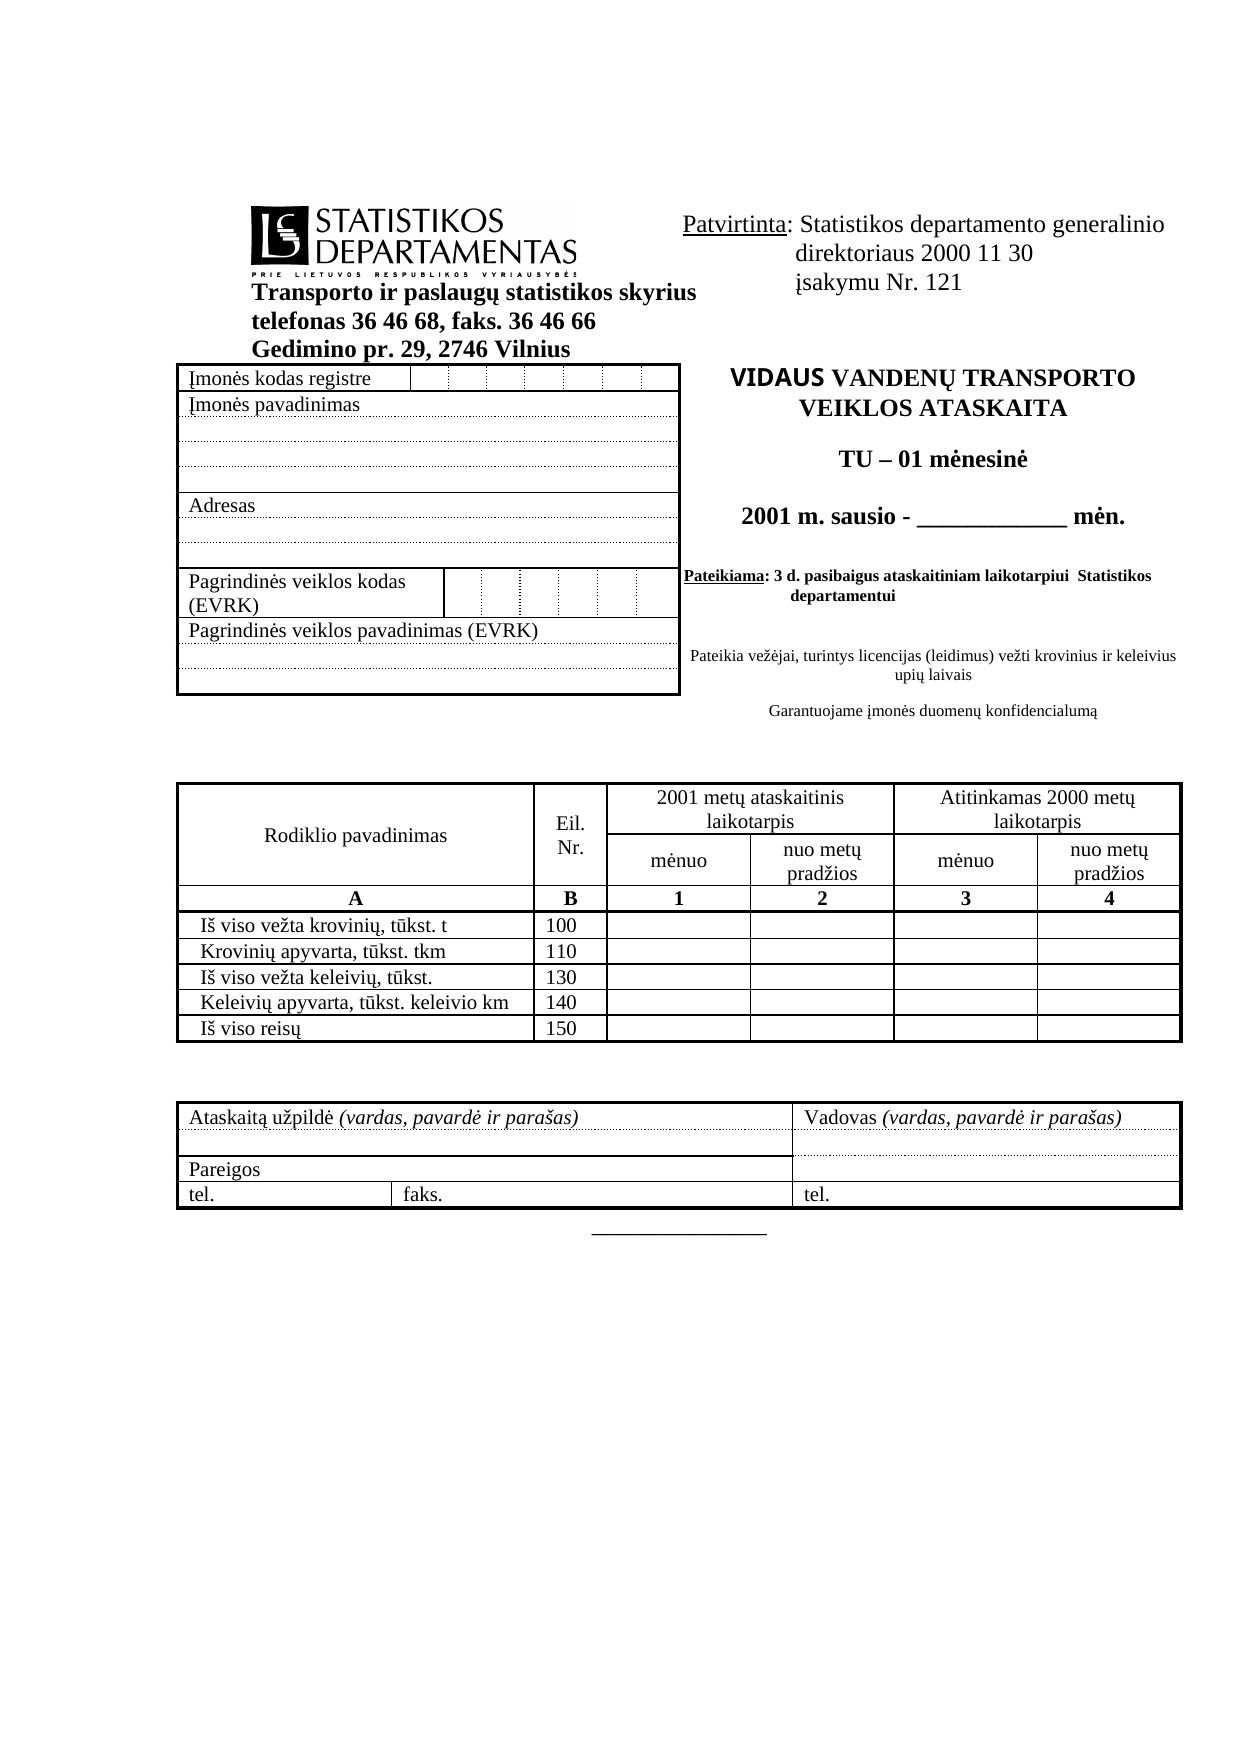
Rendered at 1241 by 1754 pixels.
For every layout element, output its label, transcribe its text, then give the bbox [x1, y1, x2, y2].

table_cell 1 [608, 886, 750, 910]
text ______________ [177, 1210, 1181, 1238]
text Transporto ir paslaugų statistikos skyrius [177, 277, 1181, 306]
table_header 2001 metų ataskaitinis laikotarpis [608, 785, 893, 833]
table_cell tel. [179, 1182, 391, 1206]
table_cell A [179, 886, 533, 910]
table_cell [559, 569, 597, 617]
table_header [641, 366, 678, 390]
table_cell [179, 416, 678, 441]
table_cell B [535, 886, 606, 910]
table_cell [793, 1129, 1179, 1155]
table_header Vadovas (vardas, pavardė ir parašas) [793, 1104, 1179, 1129]
table_cell faks. [392, 1182, 792, 1206]
table_cell [179, 517, 678, 542]
table_cell [895, 990, 1037, 1014]
table_cell 4 [1038, 886, 1179, 910]
table_cell [1038, 913, 1179, 937]
table_cell 140 [535, 990, 606, 1014]
table_cell [1038, 1016, 1179, 1040]
table_cell 3 [895, 886, 1037, 910]
table_header Rodiklio pavadinimas [179, 785, 533, 884]
table_cell Pareigos [179, 1157, 792, 1181]
table_cell [751, 939, 893, 963]
table_cell [895, 939, 1037, 963]
table_cell [1038, 965, 1179, 989]
table_cell [520, 569, 558, 617]
table_cell Iš viso reisų [179, 1016, 533, 1040]
table_cell [793, 1155, 1179, 1181]
table_cell [895, 913, 1037, 937]
table_cell [751, 913, 893, 937]
table_header Eil. Nr. [535, 785, 606, 884]
table_cell [608, 913, 750, 937]
table_header [602, 366, 641, 390]
table_cell mėnuo [895, 835, 1037, 884]
table_cell Iš viso vežta krovinių, tūkst. t [179, 913, 533, 937]
table_cell Pagrindinės veiklos pavadinimas (EVRK) [179, 618, 678, 642]
table_cell 150 [535, 1016, 606, 1040]
table_cell mėnuo [608, 835, 750, 884]
table_cell [482, 569, 520, 617]
table_header [449, 366, 486, 390]
table_header [525, 366, 563, 390]
table_cell [608, 939, 750, 963]
table_cell 100 [535, 913, 606, 937]
table_cell [895, 1016, 1037, 1040]
table_cell [608, 965, 750, 989]
table_cell [598, 569, 637, 617]
table_cell Adresas [179, 493, 678, 517]
table_cell 110 [535, 939, 606, 963]
table_header [486, 366, 524, 390]
table_cell [751, 1016, 893, 1040]
table_cell [179, 466, 678, 491]
table_cell 2 [751, 886, 893, 910]
table_header Įmonės kodas registre [179, 366, 410, 390]
table_cell [179, 441, 678, 466]
table_cell [608, 1016, 750, 1040]
text telefonas 36 46 68, faks. 36 46 66 [177, 306, 1181, 334]
table_cell Krovinių apyvarta, tūkst. tkm [179, 939, 533, 963]
table_header Ataskaitą užpildė (vardas, pavardė ir parašas) [179, 1104, 792, 1129]
table_cell Keleivių apyvarta, tūkst. keleivio km [179, 990, 533, 1014]
table_cell [895, 965, 1037, 989]
table_cell Iš viso vežta keleivių, tūkst. [179, 965, 533, 989]
table_cell Pagrindinės veiklos kodas (EVRK) [179, 569, 443, 617]
table_cell [751, 965, 893, 989]
table_cell [179, 643, 678, 668]
table_cell [608, 990, 750, 1014]
table_cell [179, 1129, 792, 1155]
table_cell nuo metų pradžios [751, 835, 893, 884]
table_cell 130 [535, 965, 606, 989]
table_cell [637, 569, 678, 617]
table_cell [751, 990, 893, 1014]
table_cell [179, 542, 678, 567]
table_cell nuo metų pradžios [1038, 835, 1179, 884]
table_header Atitinkamas 2000 metų laikotarpis [895, 785, 1179, 833]
table_header [411, 366, 448, 390]
table_cell tel. [793, 1182, 1179, 1206]
text Gedimino pr. 29, 2746 Vilnius [177, 334, 1181, 363]
table_cell [1038, 939, 1179, 963]
table_cell [445, 569, 482, 617]
table_cell Įmonės pavadinimas [179, 392, 678, 416]
table_cell [179, 668, 678, 693]
table_header [563, 366, 602, 390]
table_cell [1038, 990, 1179, 1014]
